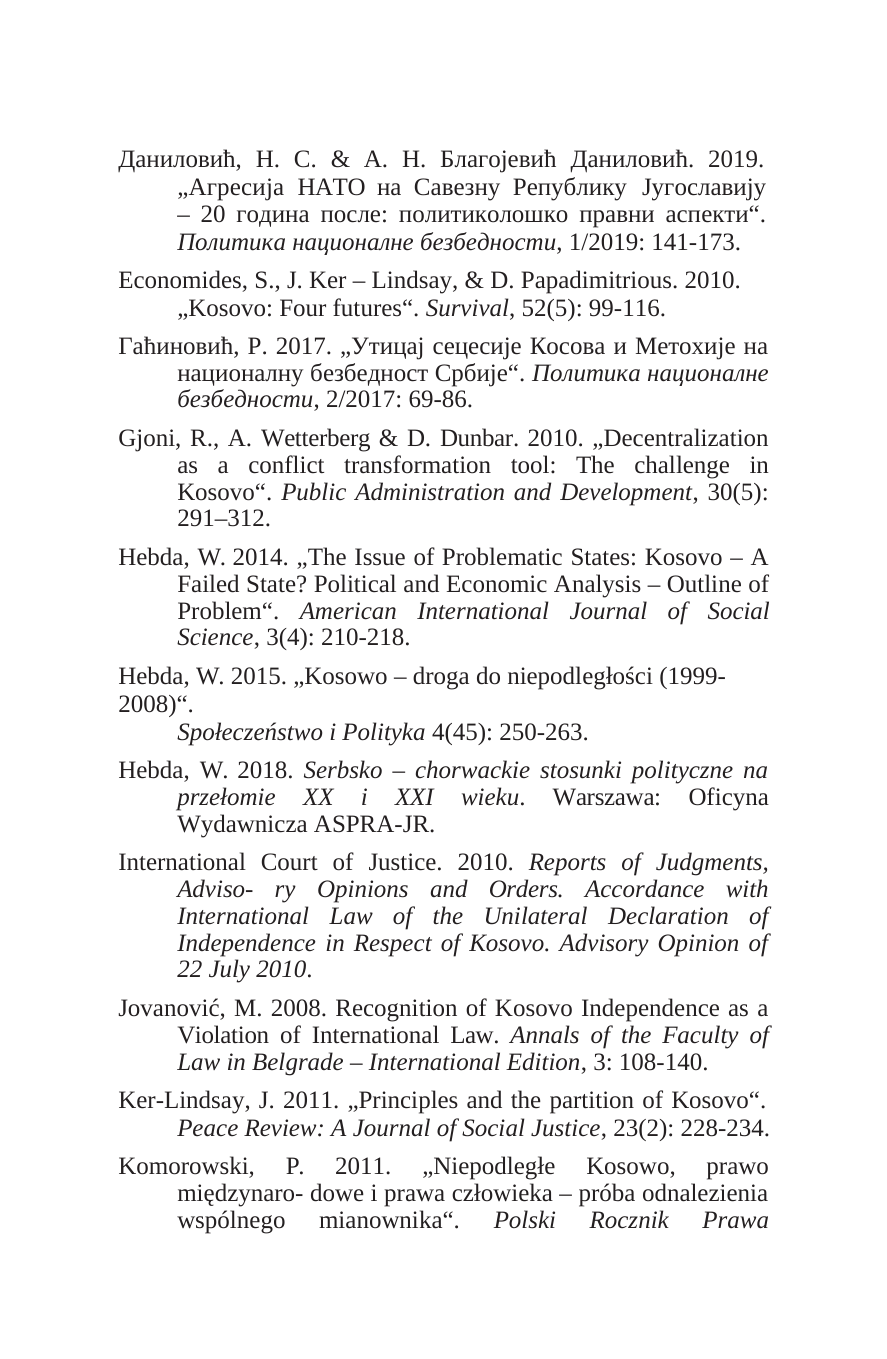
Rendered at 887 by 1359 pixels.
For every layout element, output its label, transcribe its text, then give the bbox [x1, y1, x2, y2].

text „Агресија НАТО на Савезну Републику Југославију [177, 173, 782, 201]
text Komorowski, P. 2011. „Niepodległe Kosowo, prawo międzynaro- dowe i prawa człowieka – próba odnalezienia wspólnego mianownika“. Polski Rocznik Prawa [118, 1153, 769, 1234]
text Społeczeństwo i Polityka 4(45): 250-263. [177, 718, 782, 746]
text Hebda, W. 2018. Serbsko – chorwackie stosunki polityczne na przełomie XX i XXI wieku. Warszawa: Oficyna Wydawnicza ASPRA-JR. [118, 757, 769, 837]
text Политика националне безбедности, 1/2019: 141-173. [177, 228, 782, 256]
text International Court of Justice. 2010. Reports of Judgments, Adviso- ry Opinions and Orders. Accordance with International Law of the Unilateral Declaration of Independence in Respect of Kosovo. Advisory Opinion of 22 July 2010. [118, 849, 769, 983]
text Gjoni, R., А. Wetterberg & D. Dunbar. 2010. „Decentralization as a conflict transformation tool: The challenge in Kosovo“. Public Administration and Development, 30(5): 291–312. [118, 425, 769, 532]
text Ker-Lindsay, J. 2011. „Principles and the partition of Kosovo“. [118, 1086, 782, 1114]
text Economides, S., J. Ker – Lindsay, & D. Papadimitrious. 2010. [118, 266, 782, 294]
text Hebda, W. 2014. „The Issue of Problematic States: Kosovo – A Failed State? Political and Economic Analysis – Outline of Problem“. American International Journal of Social Science, 3(4): 210-218. [118, 544, 770, 651]
text Hebda, W. 2015. „Kosowo – droga do niepodległości (1999-2008)“. [118, 662, 782, 718]
text Даниловић, Н. С. & А. Н. Благојевић Даниловић. 2019. [118, 146, 782, 173]
text Гаћиновић, Р. 2017. „Утицај сецесије Косова и Метохије на националну безбедност Србије“. Политика националне безбедности, 2/2017: 69-86. [118, 333, 769, 413]
text – 20 година после: политиколошко правни аспекти“. [177, 201, 782, 228]
text Jovanović, M. 2008. Recognition of Kosovo Independence as a Violation of International Law. Annals of the Faculty of Law in Belgrade – International Edition, 3: 108-140. [118, 995, 769, 1075]
text „Kosovo: Four futures“. Survival, 52(5): 99-116. [177, 294, 782, 322]
text Peace Review: A Journal of Social Justice, 23(2): 228-234. [177, 1114, 782, 1142]
